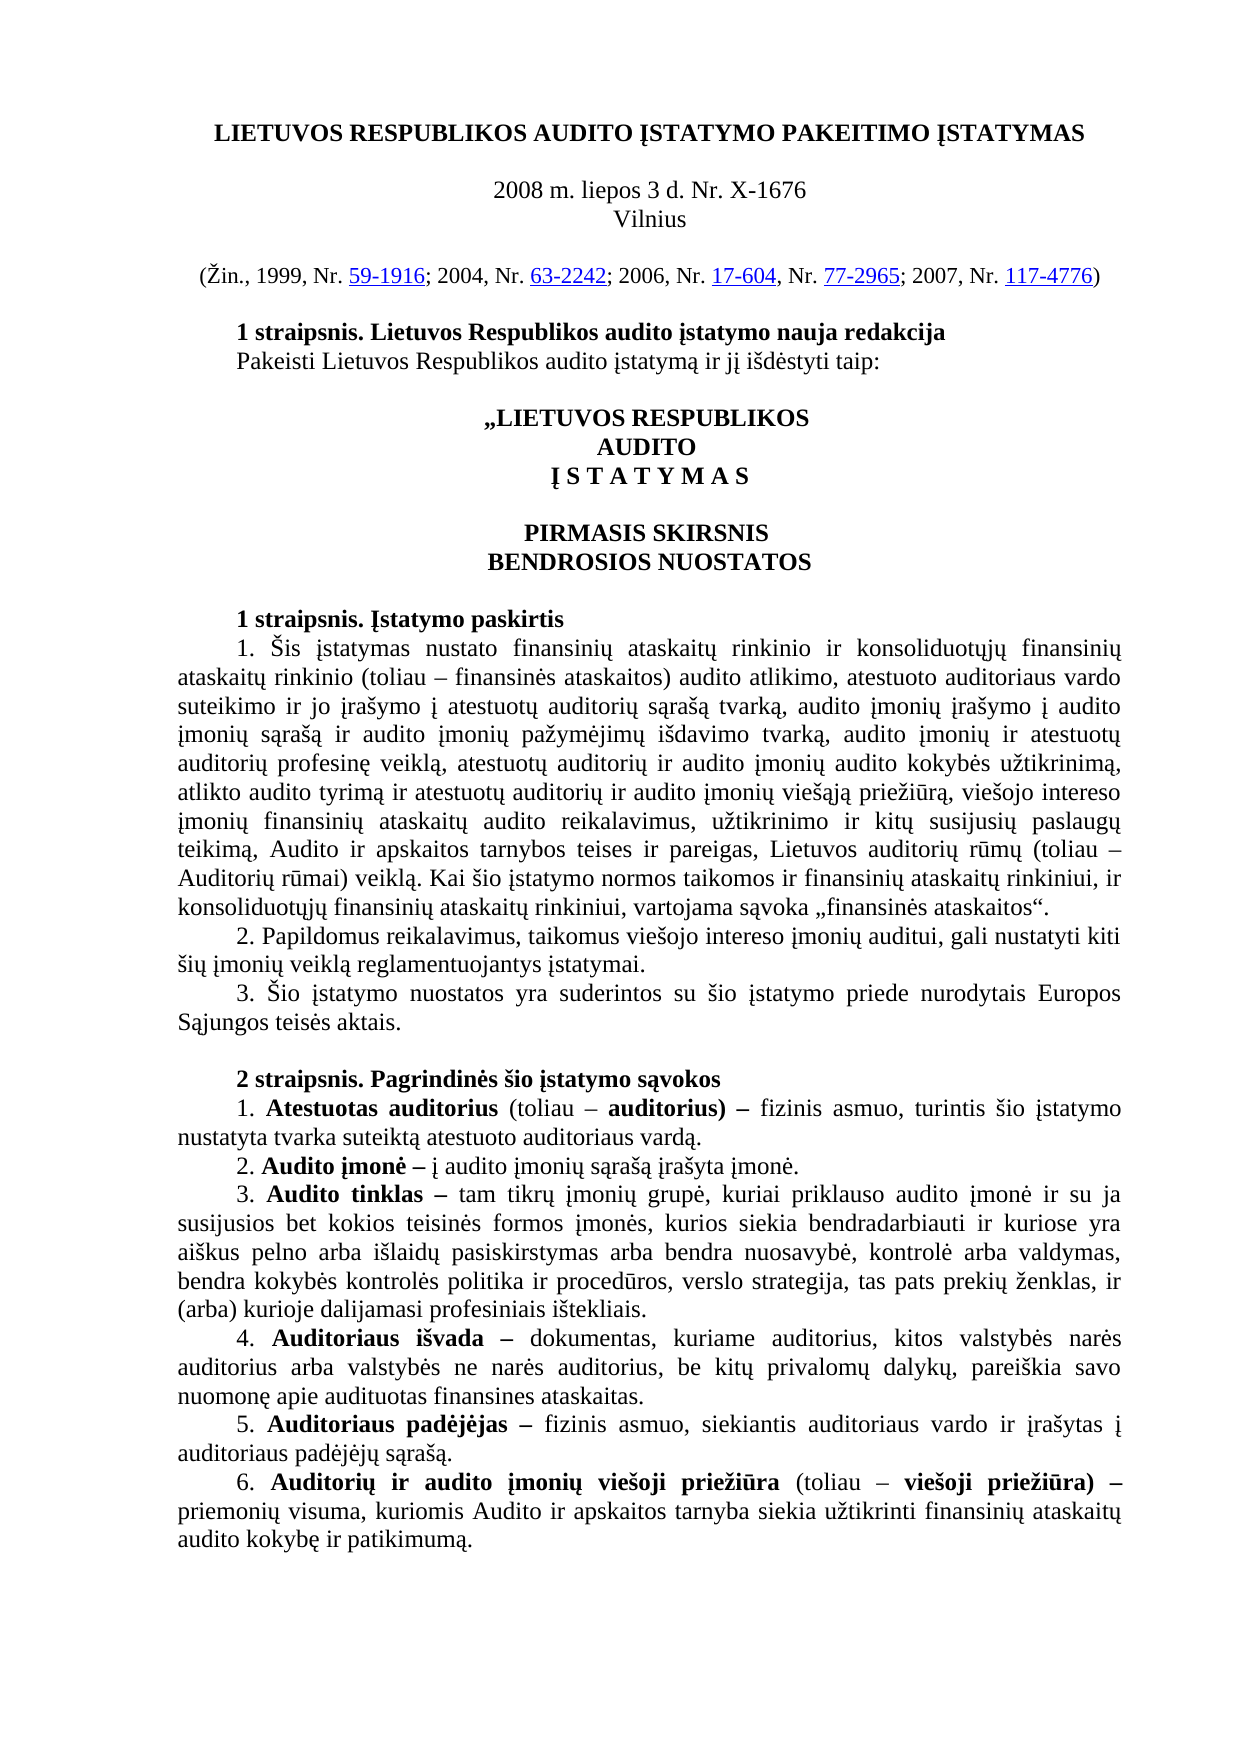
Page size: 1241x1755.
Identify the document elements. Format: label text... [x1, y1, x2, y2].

text 2 straipsnis. Pagrindinės šio įstatymo sąvokos [177, 1064, 1122, 1093]
text BENDROSIOS NUOSTATOS [177, 547, 1122, 576]
text 3. Šio įstatymo nuostatos yra suderintos su šio įstatymo priede nurodytais Europos Sąjungos teisės aktais. [177, 978, 1122, 1036]
text „LIETUVOS RESPUBLIKOS [177, 403, 1122, 432]
text 1. Šis įstatymas nustato finansinių ataskaitų rinkinio ir konsoliduotųjų finansinių ataskaitų rinkinio (toliau – finansinės ataskaitos) audito atlikimo, atestuoto auditoriaus vardo suteikimo ir jo įrašymo į atestuotų auditorių sąrašą tvarką, audito įmonių įrašymo į audito įmonių sąrašą ir audito įmonių pažymėjimų išdavimo tvarką, audito įmonių ir atestuotų auditorių profesinę veiklą, atestuotų auditorių ir audito įmonių audito kokybės užtikrinimą, atlikto audito tyrimą ir atestuotų auditorių ir audito įmonių viešąją priežiūrą, viešojo intereso įmonių finansinių ataskaitų audito reikalavimus, užtikrinimo ir kitų susijusių paslaugų teikimą, Audito ir apskaitos tarnybos teises ir pareigas, Lietuvos auditorių rūmų (toliau – Auditorių rūmai) veiklą. Kai šio įstatymo normos taikomos ir finansinių ataskaitų rinkiniui, ir konsoliduotųjų finansinių ataskaitų rinkiniui, vartojama sąvoka „finansinės ataskaitos“. [177, 633, 1122, 921]
text 4. Auditoriaus išvada – dokumentas, kuriame auditorius, kitos valstybės narės auditorius arba valstybės ne narės auditorius, be kitų privalomų dalykų, pareiškia savo nuomonę apie audituotas finansines ataskaitas. [177, 1323, 1122, 1409]
text 1 straipsnis. Lietuvos Respublikos audito įstatymo nauja redakcija [177, 317, 1122, 346]
text 3. Audito tinklas – tam tikrų įmonių grupė, kuriai priklauso audito įmonė ir su ja susijusios bet kokios teisinės formos įmonės, kurios siekia bendradarbiauti ir kuriose yra aiškus pelno arba išlaidų pasiskirstymas arba bendra nuosavybė, kontrolė arba valdymas, bendra kokybės kontrolės politika ir procedūros, verslo strategija, tas pats prekių ženklas, ir (arba) kurioje dalijamasi profesiniais ištekliais. [177, 1179, 1122, 1323]
text (Žin., 1999, Nr. 59-1916; 2004, Nr. 63-2242; 2006, Nr. 17-604, Nr. 77-2965; 2007, Nr. 117-4776) [177, 262, 1122, 288]
text LIETUVOS RESPUBLIKOS AUDITO ĮSTATYMO PAKEITIMO ĮSTATYMAS [177, 118, 1122, 147]
text AUDITO [177, 432, 1122, 461]
text 5. Auditoriaus padėjėjas – fizinis asmuo, siekiantis auditoriaus vardo ir įrašytas į auditoriaus padėjėjų sąrašą. [177, 1409, 1122, 1467]
text PIRMASIS SKIRSNIS [177, 518, 1122, 547]
text 2. Papildomus reikalavimus, taikomus viešojo intereso įmonių auditui, gali nustatyti kiti šių įmonių veiklą reglamentuojantys įstatymai. [177, 921, 1122, 978]
text 1 straipsnis. Įstatymo paskirtis [177, 604, 1122, 633]
text 2008 m. liepos 3 d. Nr. X-1676 [177, 176, 1122, 204]
text ĮSTATYMAS [177, 461, 1122, 489]
text 1. Atestuotas auditorius (toliau – auditorius) – fizinis asmuo, turintis šio įstatymo nustatyta tvarka suteiktą atestuoto auditoriaus vardą. [177, 1093, 1122, 1151]
text 2. Audito įmonė – į audito įmonių sąrašą įrašyta įmonė. [177, 1151, 1122, 1179]
text Pakeisti Lietuvos Respublikos audito įstatymą ir jį išdėstyti taip: [177, 346, 1122, 374]
text 6. Auditorių ir audito įmonių viešoji priežiūra (toliau – viešoji priežiūra) – priemonių visuma, kuriomis Audito ir apskaitos tarnyba siekia užtikrinti finansinių ataskaitų audito kokybę ir patikimumą. [177, 1467, 1122, 1553]
text Vilnius [177, 204, 1122, 233]
